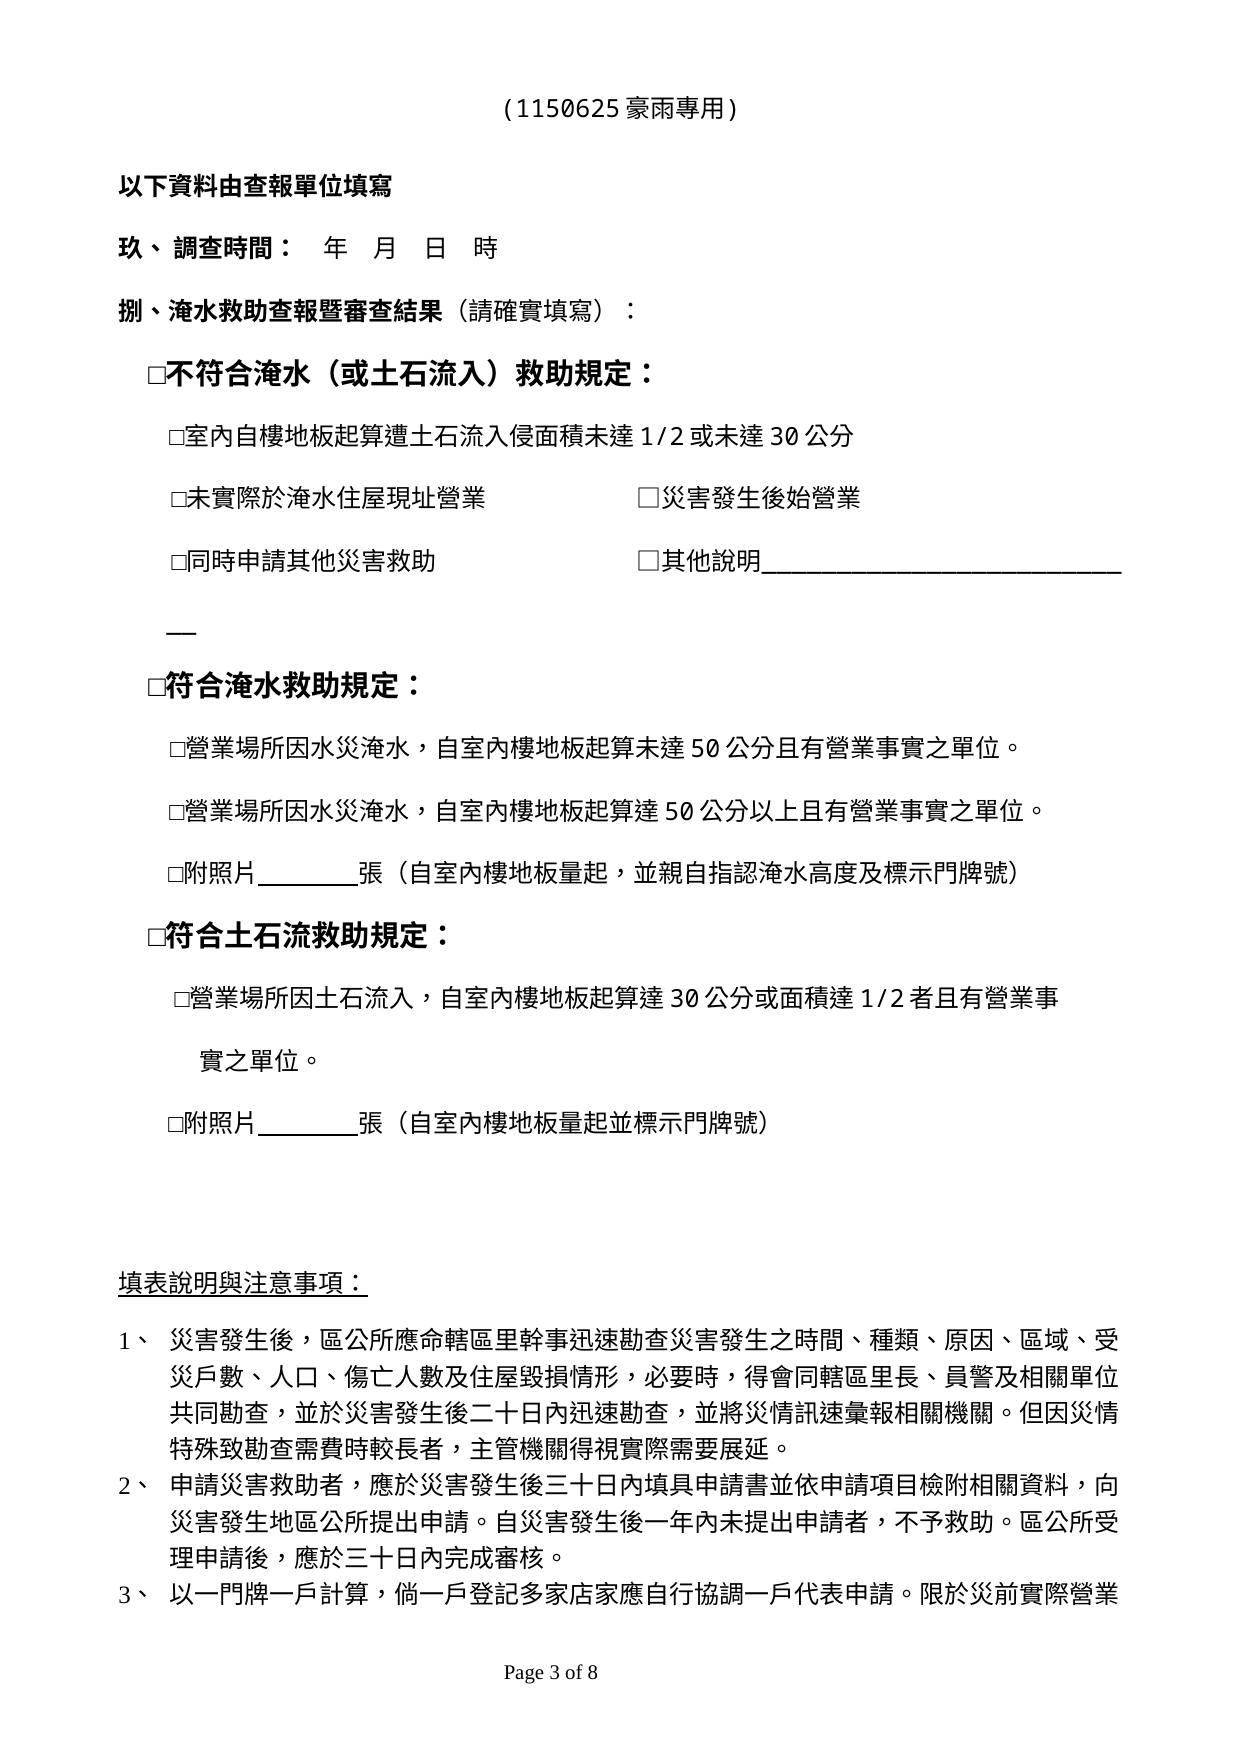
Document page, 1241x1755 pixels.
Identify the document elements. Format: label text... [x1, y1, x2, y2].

text 捌、淹水救助查報暨審查結果（請確實填寫）： □不符合淹水（或土石流入）救助規定： [118, 267, 1122, 392]
text □同時申請其他災害救助 □其他說明__________________________ [166, 517, 1122, 642]
text □未實際於淹水住屋現址營業 □災害發生後始營業 [166, 455, 1122, 517]
text □符合淹水救助規定： [118, 642, 1122, 705]
text □室內自樓地板起算遭土石流入侵面積未達1/2或未達30公分 [118, 392, 1122, 455]
text □營業場所因土石流入，自室內樓地板起算達30公分或面積達1/2者且有營業事 [169, 955, 1122, 1017]
text □營業場所因水災淹水，自室內樓地板起算達50公分以上且有營業事實之單位。 [118, 767, 1122, 830]
text □符合土石流救助規定： [118, 892, 1122, 955]
text □營業場所因水災淹水，自室內樓地板起算未達50公分且有營業事實之單位。 [118, 705, 1122, 767]
text 填表說明與注意事項： [118, 1240, 1122, 1303]
text 實之單位。 [169, 1017, 1122, 1080]
list 申請災害救助者，應於災害發生後三十日內填具申請書並依申請項目檢附相關資料，向災害發生地區公所提出申請。自災害發生後一年內未提出申請者，不予救助。區公所受理申請後，應於三十日內完成審核。 [118, 1466, 1122, 1574]
list 災害發生後，區公所應命轄區里幹事迅速勘查災害發生之時間、種類、原因、區域、受災戶數、人口、傷亡人數及住屋毀損情形，必要時，得會同轄區里長、員警及相關單位共同勘查，並於災害發生後二十日內迅速勘查，並將災情訊速彙報相關機關。但因災情特殊致勘查需費時較長者，主管機關得視實際需要展延。 [118, 1321, 1122, 1466]
list 以一門牌一戶計算，倘一戶登記多家店家應自行協調一戶代表申請。限於災前實際營業 [118, 1574, 1122, 1611]
text 以下資料由查報單位填寫 [118, 142, 1122, 205]
text □附照片 張（自室內樓地板量起，並親自指認淹水高度及標示門牌號） [118, 830, 1122, 892]
text □附照片 張（自室內樓地板量起並標示門牌號） [118, 1080, 1122, 1142]
list 調查時間： 年 月 日 時 [118, 205, 1122, 267]
